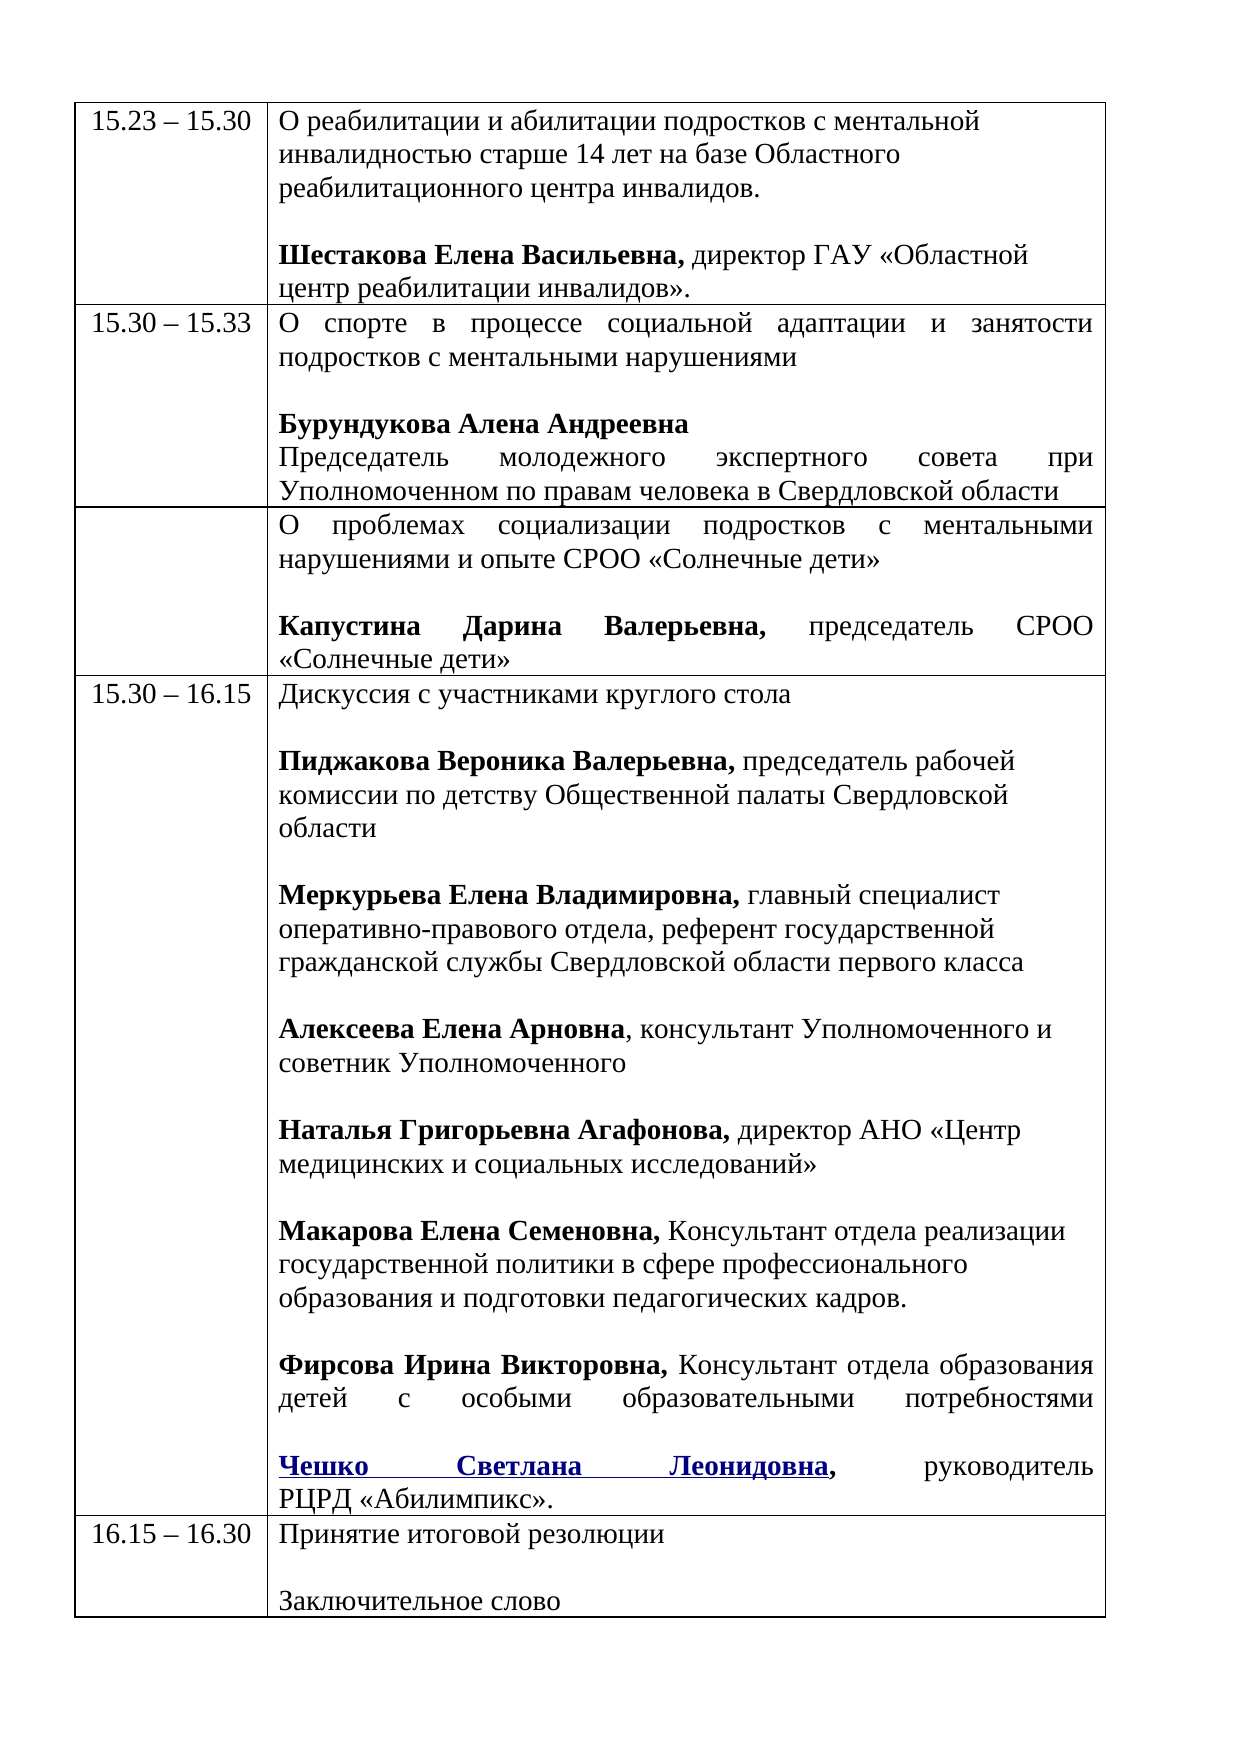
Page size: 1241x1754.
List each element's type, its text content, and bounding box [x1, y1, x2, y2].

table_cell 15.23 – 15.30 [76, 103, 267, 304]
table_cell 15.30 – 15.33 [76, 305, 267, 506]
table_cell 16.15 – 16.30 [76, 1516, 267, 1616]
table_cell Дискуссия с участниками круглого стола Пиджакова Вероника Валерьевна, председатель рабочей комиссии по детству Общественной палаты Свердловской области Меркурьева Елена Владимировна, главный специалист оперативно-правового отдела, референт государственной гражданской службы Свердловской области первого класса Алексеева Елена Арновна, консультант Уполномоченного и советник Уполномоченного Наталья Григорьевна Агафонова, директор АНО «Центр медицинских и социальных исследований» Макарова Елена Семеновна, Консультант отдела реализации государственной политики в сфере профессионального образования и подготовки педагогических кадров. Фирсова Ирина Викторовна, Консультант отдела образования детей с особыми образовательными потребностями Чешко Светлана Леонидовна, руководитель РЦРД «Абилимпикс». [268, 676, 1105, 1515]
table_cell О реабилитации и абилитации подростков с ментальной инвалидностью старше 14 лет на базе Областного реабилитационного центра инвалидов. Шестакова Елена Васильевна, директор ГАУ «Областной центр реабилитации инвалидов». [268, 103, 1105, 304]
table_cell [76, 508, 267, 675]
table_cell 15.30 – 16.15 [76, 676, 267, 1515]
table_cell О проблемах социализации подростков с ментальными нарушениями и опыте СРОО «Солнечные дети» Капустина Дарина Валерьевна, председатель СРОО «Солнечные дети» [268, 508, 1105, 675]
table_cell Принятие итоговой резолюции Заключительное слово [268, 1516, 1105, 1616]
table_cell О спорте в процессе социальной адаптации и занятости подростков с ментальными нарушениями Бурундукова Алена Андреевна Председатель молодежного экспертного совета при Уполномоченном по правам человека в Свердловской области [268, 305, 1105, 506]
